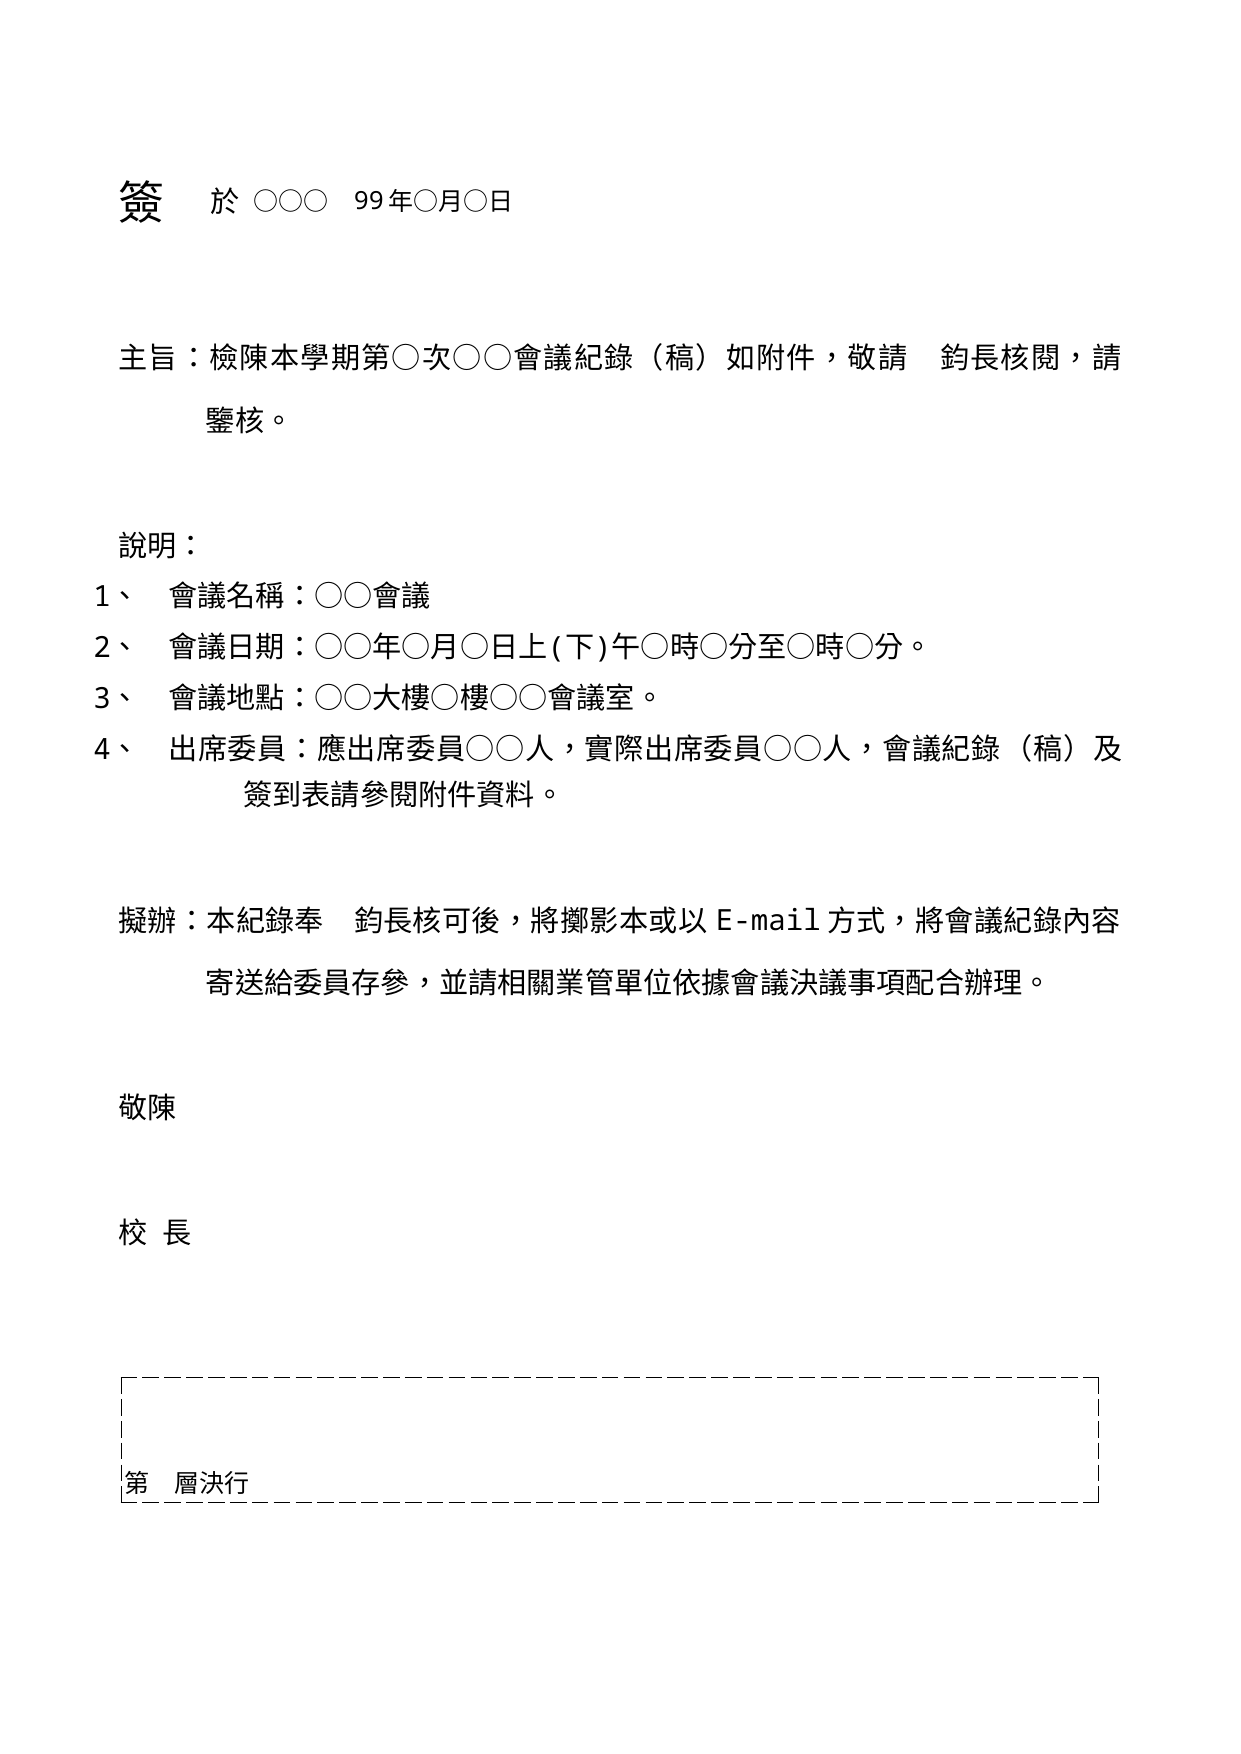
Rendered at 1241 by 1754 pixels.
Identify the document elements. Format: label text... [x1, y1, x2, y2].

list 會議日期：○○年○月○日上(下)午○時○分至○時○分。 [93, 621, 1122, 667]
text 說明： [118, 502, 1122, 564]
table_header 第 層決行 [121, 1377, 1098, 1502]
text 簽 於 ○○○ 99年○月○日 [118, 127, 1122, 252]
list 會議名稱：○○會議 [93, 570, 1122, 616]
text 主旨：檢陳本學期第○次○○會議紀錄（稿）如附件，敬請 鈞長核閱，請 鑒核。 [118, 314, 1122, 439]
text 校 長 [118, 1189, 1122, 1252]
text 擬辦：本紀錄奉 鈞長核可後，將擲影本或以E-mail方式，將會議紀錄內容寄送給委員存參，並請相關業管單位依據會議決議事項配合辦理。 [118, 877, 1122, 1002]
text 敬陳 [118, 1064, 1122, 1127]
list 出席委員：應出席委員○○人，實際出席委員○○人，會議紀錄（稿）及簽到表請參閱附件資料。 [93, 723, 1122, 814]
list 會議地點：○○大樓○樓○○會議室。 [93, 672, 1122, 718]
